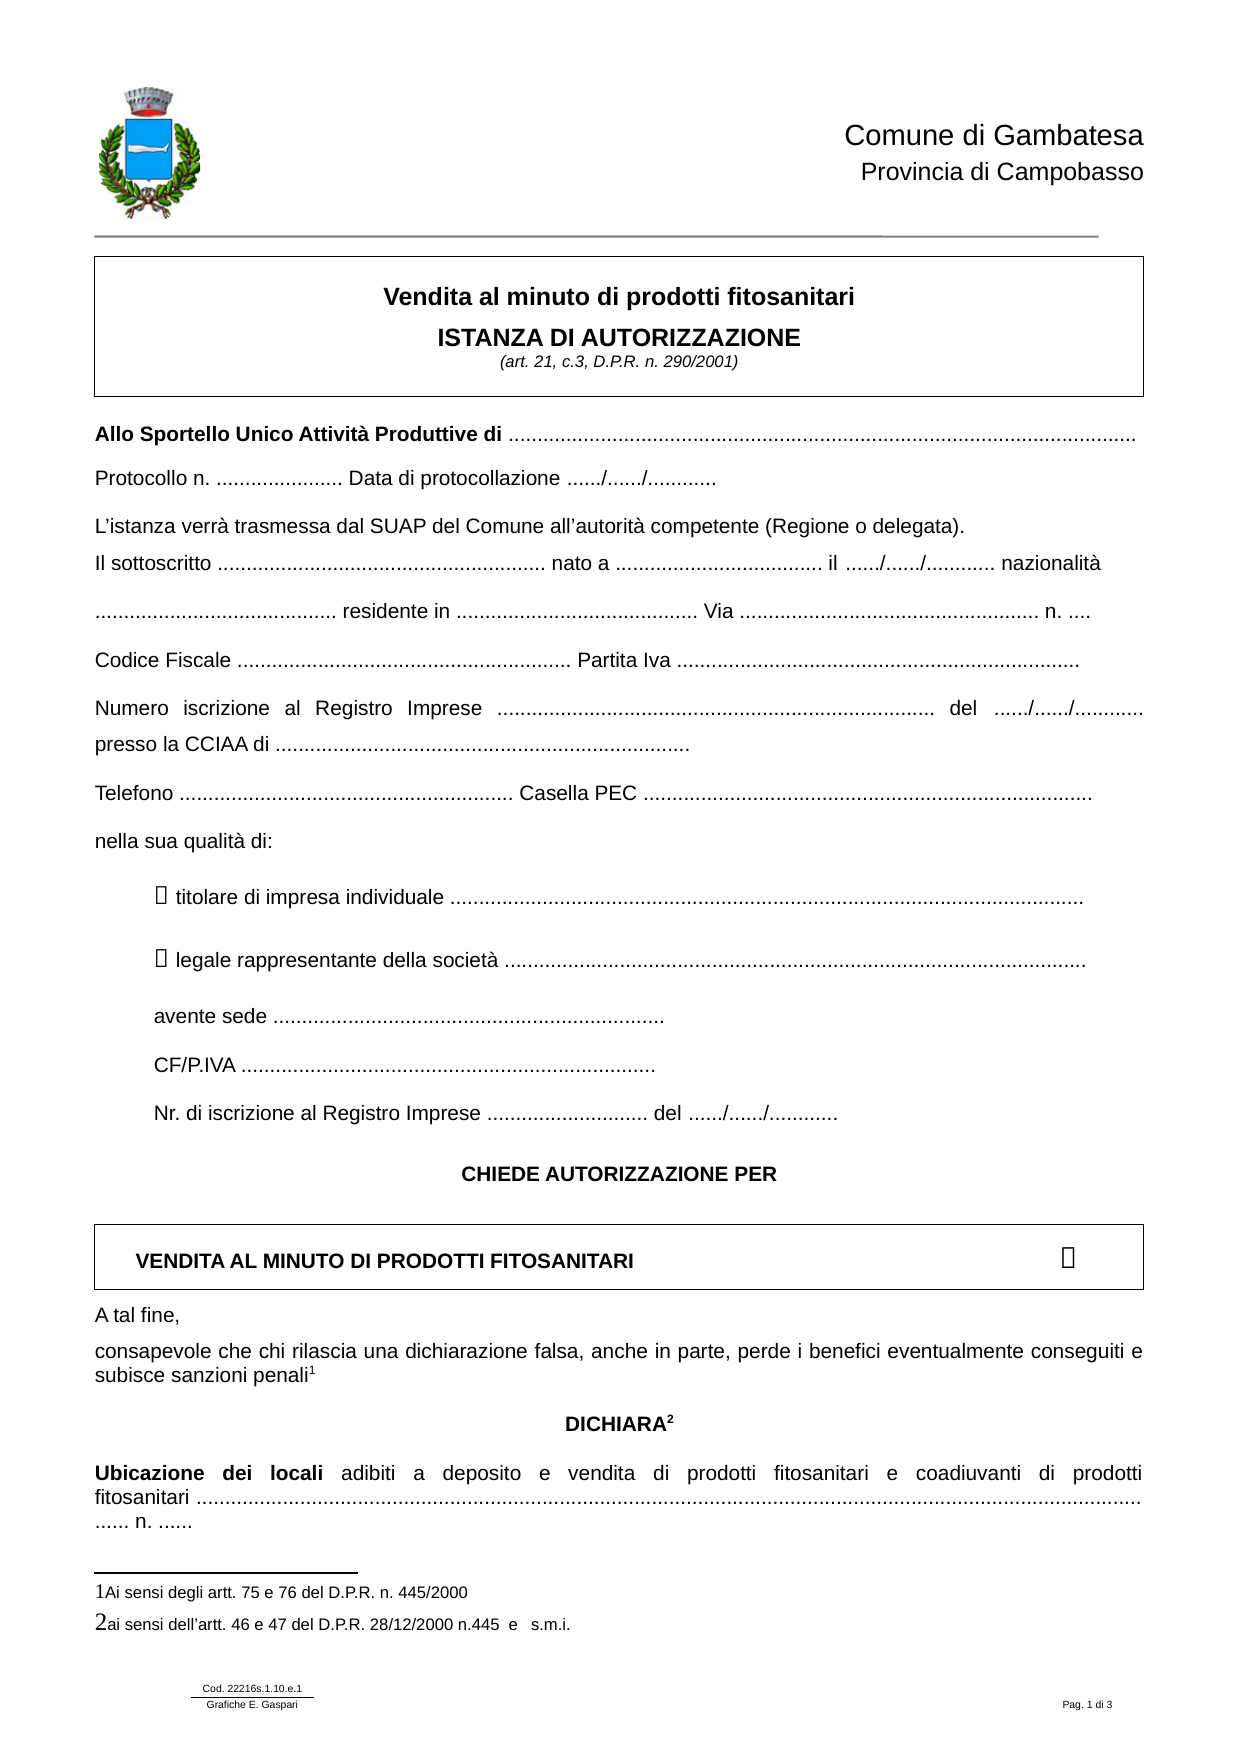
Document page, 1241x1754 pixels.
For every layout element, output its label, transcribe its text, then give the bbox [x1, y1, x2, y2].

text CF/P.IVA ........................................................................ [153, 1053, 1144, 1077]
text L’istanza verrà trasmessa dal SUAP del Comune all’autorità competente (Regione o delegata). [94, 514, 1144, 538]
text Provincia di Campobasso [200, 157, 1144, 185]
text consapevole che chi rilascia una dichiarazione falsa, anche in parte, perde i benefici eventualmente conseguiti e subisce sanzioni penali [94, 1339, 1144, 1387]
text  legale rappresentante della società ..................................................................................................... [153, 941, 1144, 975]
text ai sensi dell’artt. 46 e 47 del D.P.R. 28/12/2000 n.445 e s.m.i. [94, 1607, 1144, 1636]
text DICHIARA [94, 1412, 1144, 1436]
text CHIEDE AUTORIZZAZIONE PER [94, 1162, 1144, 1186]
text Allo Sportello Unico Attività Produttive di ............................................................................................................. [94, 422, 1144, 446]
text nella sua qualità di: [94, 829, 1144, 853]
text Il sottoscritto ......................................................... nato a .................................... il ....../....../............ nazionalità [94, 551, 1144, 575]
picture [98, 87, 200, 219]
text Codice Fiscale .......................................................... Partita Iva ...................................................................... [94, 648, 1144, 672]
table_header VENDITA AL MINUTO DI PRODOTTI FITOSANITARI  [95, 1225, 1143, 1289]
text Telefono .......................................................... Casella PEC .............................................................................. [94, 780, 1144, 804]
text Numero iscrizione al Registro Imprese ............................................................................ del ....../....../............ presso la CCIAA di ........................................................................ [94, 696, 1144, 756]
text .......................................... residente in .......................................... Via .................................................... n. .... [94, 599, 1144, 623]
text A tal fine, [94, 1303, 1144, 1327]
text avente sede .................................................................... [153, 1004, 1144, 1028]
text Ubicazione dei locali adibiti a deposito e vendita di prodotti fitosanitari e coadiuvanti di prodotti fitosanitari .......................................................................................................................................................................... n. ...... [94, 1461, 1144, 1533]
text Protocollo n. ...................... Data di protocollazione ....../....../............ [94, 466, 1144, 490]
text  titolare di impresa individuale .............................................................................................................. [153, 877, 1144, 911]
table_header Vendita al minuto di prodotti fitosanitari ISTANZA DI AUTORIZZAZIONE (art. 21, c.3, D.P.R. n. 290/2001) [95, 257, 1143, 396]
text Comune di Gambatesa [200, 118, 1144, 152]
text Nr. di iscrizione al Registro Imprese ............................ del ....../....../............ [153, 1101, 1144, 1125]
text Ai sensi degli artt. 75 e 76 del D.P.R. n. 445/2000 [94, 1579, 1144, 1603]
